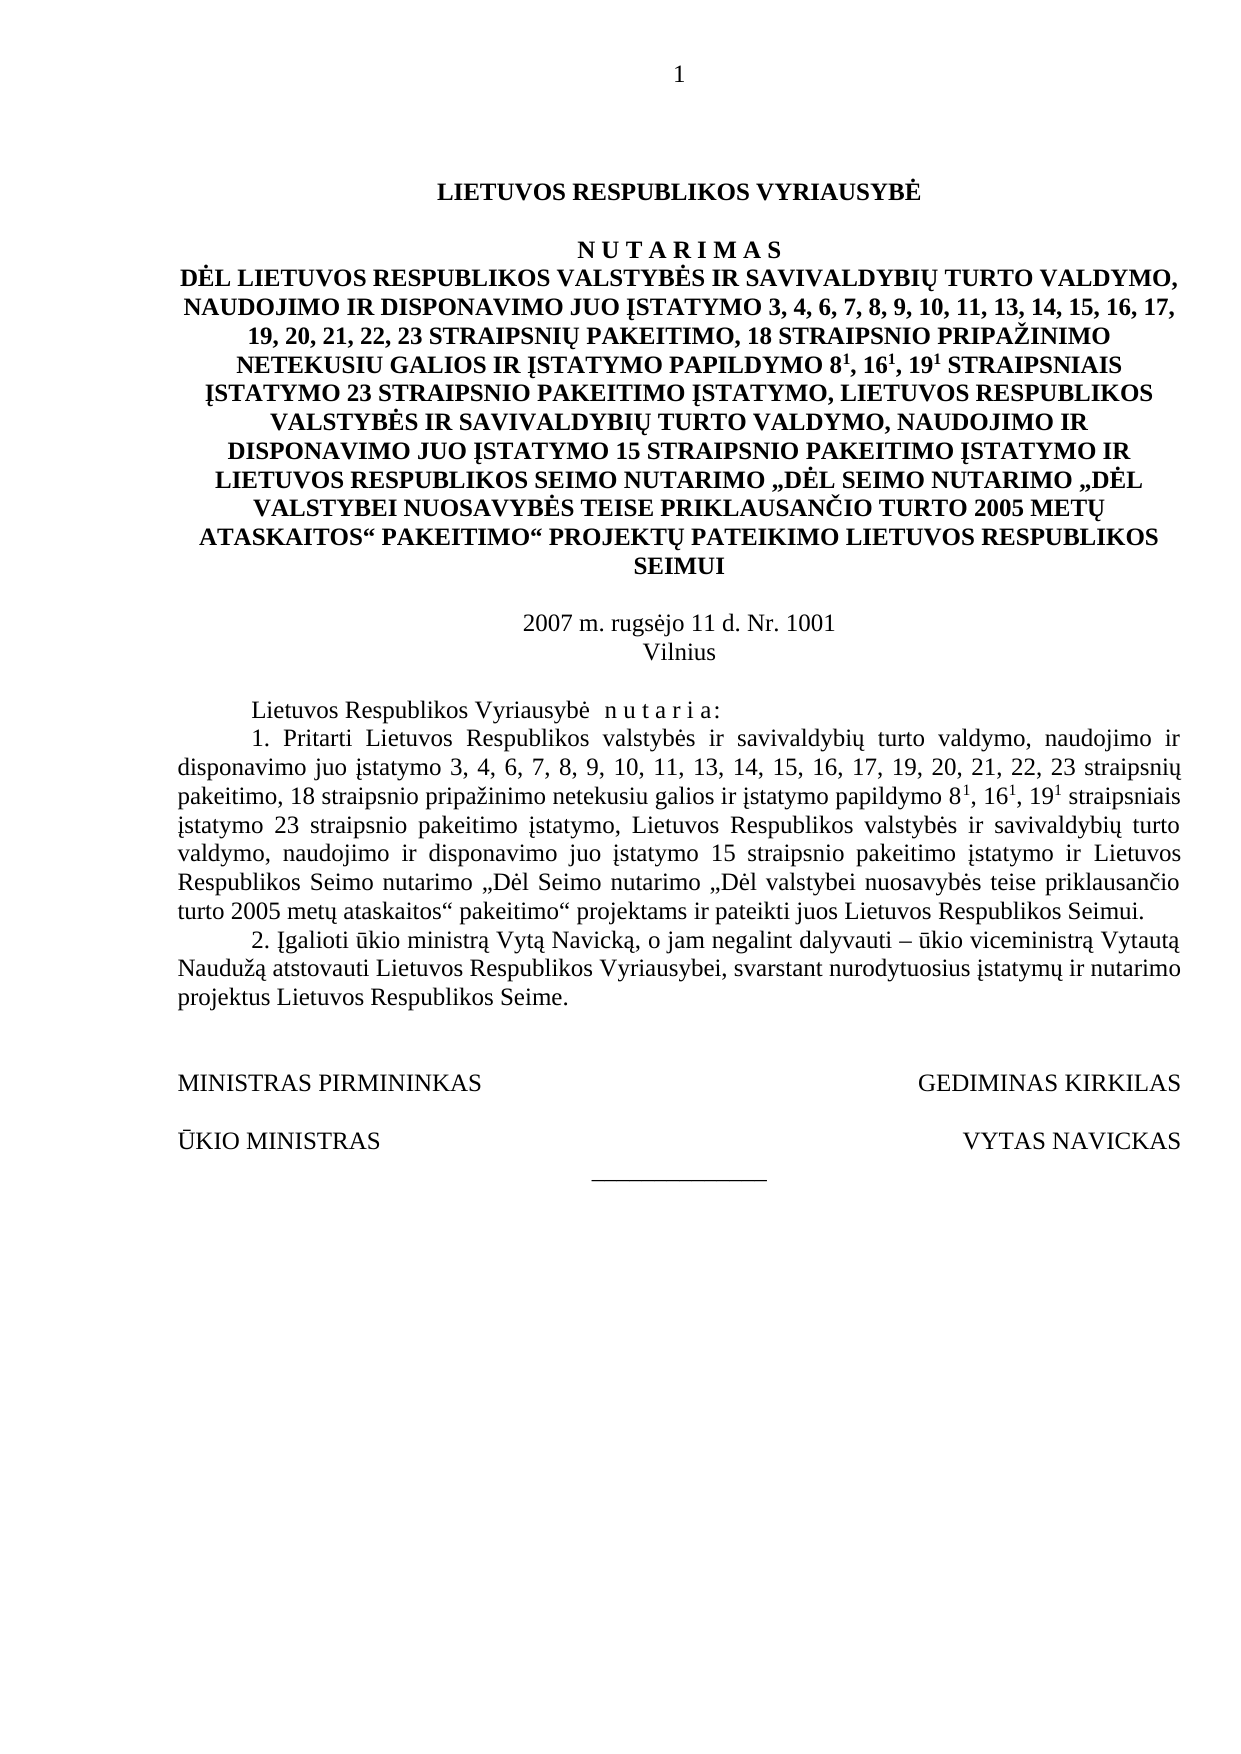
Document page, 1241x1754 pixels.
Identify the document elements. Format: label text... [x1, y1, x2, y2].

text 1. Pritarti Lietuvos Respublikos valstybės ir savivaldybių turto valdymo, naudojimo ir disponavimo juo įstatymo 3, 4, 6, 7, 8, 9, 10, 11, 13, 14, 15, 16, 17, 19, 20, 21, 22, 23 straipsnių pakeitimo, 18 straipsnio pripažinimo netekusiu galios ir įstatymo papildymo 81, 161, 191 straipsniais įstatymo 23 straipsnio pakeitimo įstatymo, Lietuvos Respublikos valstybės ir savivaldybių turto valdymo, naudojimo ir disponavimo juo įstatymo 15 straipsnio pakeitimo įstatymo ir Lietuvos Respublikos Seimo nutarimo „Dėl Seimo nutarimo „Dėl valstybei nuosavybės teise priklausančio turto 2005 metų ataskaitos“ pakeitimo“ projektams ir pateikti juos Lietuvos Respublikos Seimui. [177, 723, 1181, 925]
text 2007 m. rugsėjo 11 d. Nr. 1001 [177, 608, 1181, 637]
text LIETUVOS RESPUBLIKOS VYRIAUSYBĖ [177, 177, 1181, 206]
text Ministras Pirmininkas Gediminas Kirkilas [177, 1068, 1181, 1097]
text Lietuvos Respublikos Vyriausybė nutaria: [177, 695, 1181, 723]
text Ūkio ministras Vytas Navickas [177, 1126, 1181, 1155]
text N U T A R I M A S [177, 235, 1181, 263]
text Vilnius [177, 637, 1181, 666]
text 2. Įgalioti ūkio ministrą Vytą Navicką, o jam negalint dalyvauti – ūkio viceministrą Vytautą Naudužą atstovauti Lietuvos Respublikos Vyriausybei, svarstant nurodytuosius įstatymų ir nutarimo projektus Lietuvos Respublikos Seime. [177, 925, 1181, 1011]
text ______________ [177, 1155, 1181, 1183]
text DĖL LIETUVOS RESPUBLIKOS VALSTYBĖS IR SAVIVALDYBIŲ TURTO VALDYMO, NAUDOJIMO IR DISPONAVIMO JUO ĮSTATYMO 3, 4, 6, 7, 8, 9, 10, 11, 13, 14, 15, 16, 17, 19, 20, 21, 22, 23 STRAIPSNIŲ PAKEITIMO, 18 STRAIPSNIO PRIPAŽINIMO NETEKUSIU GALIOS IR ĮSTATYMO PAPILDYMO 81, 161, 191 STRAIPSNIAIS ĮSTATYMO 23 STRAIPSNIO PAKEITIMO ĮSTATYMO, LIETUVOS RESPUBLIKOS VALSTYBĖS IR SAVIVALDYBIŲ TURTO VALDYMO, NAUDOJIMO IR DISPONAVIMO JUO ĮSTATYMO 15 STRAIPSNIO PAKEITIMO ĮSTATYMO IR LIETUVOS RESPUBLIKOS SEIMO NUTARIMO „DĖL SEIMO NUTARIMO „DĖL VALSTYBEI NUOSAVYBĖS TEISE PRIKLAUSANČIO TURTO 2005 METŲ ATASKAITOS“ PAKEITIMO“ PROJEKTŲ PATEIKIMO LIETUVOS RESPUBLIKOS SEIMUI [177, 263, 1181, 580]
